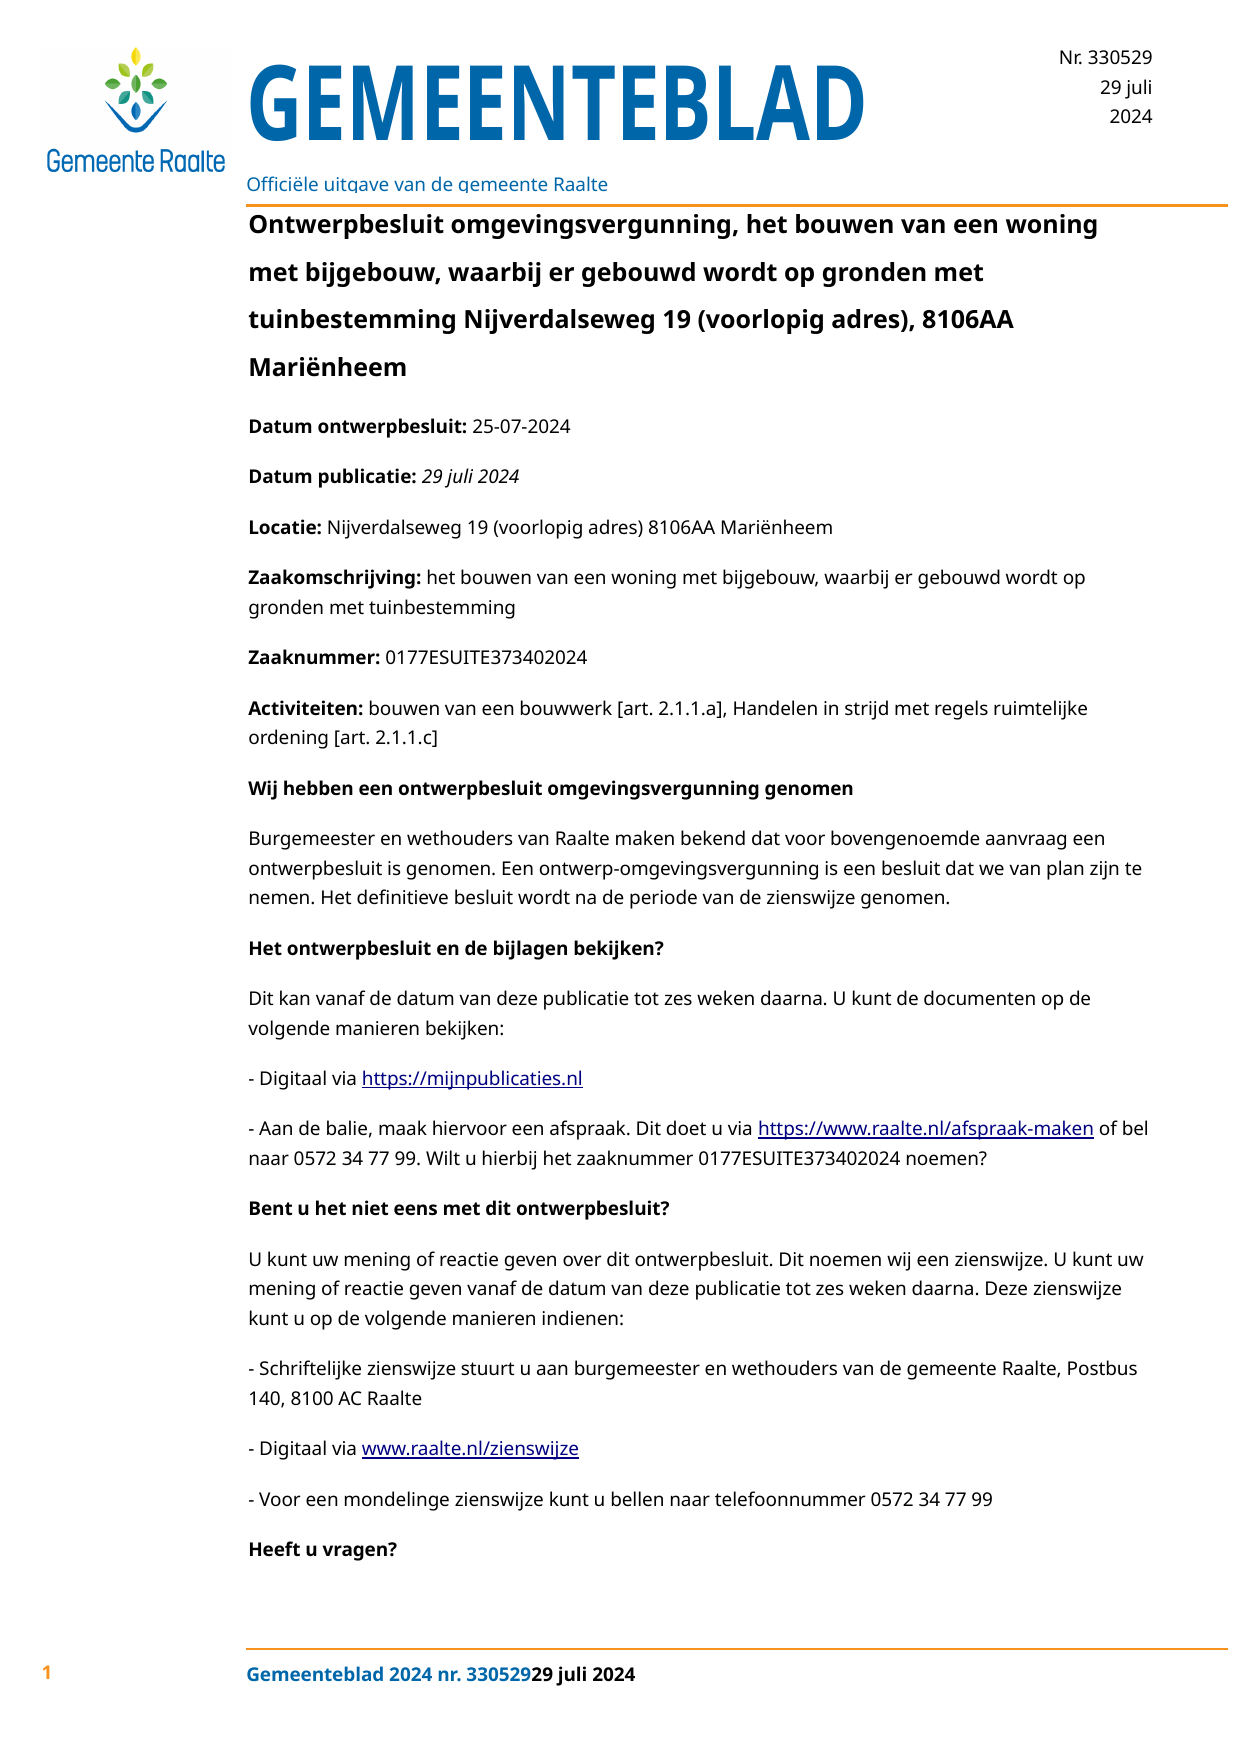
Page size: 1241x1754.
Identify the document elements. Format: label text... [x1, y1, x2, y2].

text Datum ontwerpbesluit: 25-07-2024 [248, 413, 1152, 439]
text Datum publicatie: 29 juli 2024 [248, 463, 1152, 489]
picture [41, 47, 231, 172]
text - Voor een mondelinge zienswijze kunt u bellen naar telefoonnummer 0572 34 77 99 [248, 1486, 1152, 1512]
text - Schriftelijke zienswijze stuurt u aan burgemeester en wethouders van de gemeente Raalte, Postbus 140, 8100 AC Raalte [248, 1356, 1152, 1411]
text Bent u het niet eens met dit ontwerpbesluit? [248, 1196, 1152, 1221]
text Locatie: Nijverdalseweg 19 (voorlopig adres) 8106AA Mariënheem [248, 514, 1152, 540]
text Heeft u vragen? [248, 1536, 1152, 1562]
text U kunt uw mening of reactie geven over dit ontwerpbesluit. Dit noemen wij een zienswijze. U kunt uw mening of reactie geven vanaf de datum van deze publicatie tot zes weken daarna. Deze zienswijze kunt u op de volgende manieren indienen: [248, 1246, 1152, 1331]
text Activiteiten: bouwen van een bouwwerk [art. 2.1.1.a], Handelen in strijd met regels ruimtelijke ordening [art. 2.1.1.c] [248, 695, 1152, 750]
text Wij hebben een ontwerpbesluit omgevingsvergunning genomen [248, 775, 1152, 801]
text - Digitaal via https://mijnpublicaties.nl [248, 1065, 1152, 1091]
text Het ontwerpbesluit en de bijlagen bekijken? [248, 935, 1152, 961]
text Dit kan vanaf de datum van deze publicatie tot zes weken daarna. U kunt de documenten op de volgende manieren bekijken: [248, 985, 1152, 1041]
text Zaakomschrijving: het bouwen van een woning met bijgebouw, waarbij er gebouwd wordt op gronden met tuinbestemming [248, 564, 1152, 620]
text Burgemeester en wethouders van Raalte maken bekend dat voor bovengenoemde aanvraag een ontwerpbesluit is genomen. Een ontwerp-omgevingsvergunning is een besluit dat we van plan zijn te nemen. Het definitieve besluit wordt na de periode van de zienswijze genomen. [248, 825, 1152, 910]
text - Digitaal via www.raalte.nl/zienswijze [248, 1436, 1152, 1461]
text Zaaknummer: 0177ESUITE373402024 [248, 644, 1152, 670]
text - Aan de balie, maak hiervoor een afspraak. Dit doet u via https://www.raalte.nl/afspraak-maken of bel naar 0572 34 77 99. Wilt u hierbij het zaaknummer 0177ESUITE373402024 noemen? [248, 1116, 1152, 1171]
text Ontwerpbesluit omgevingsvergunning, het bouwen van een woning met bijgebouw, waarbij er gebouwd wordt op gronden met tuinbestemming Nijverdalseweg 19 (voorlopig adres), 8106AA Mariënheem [248, 207, 1152, 384]
